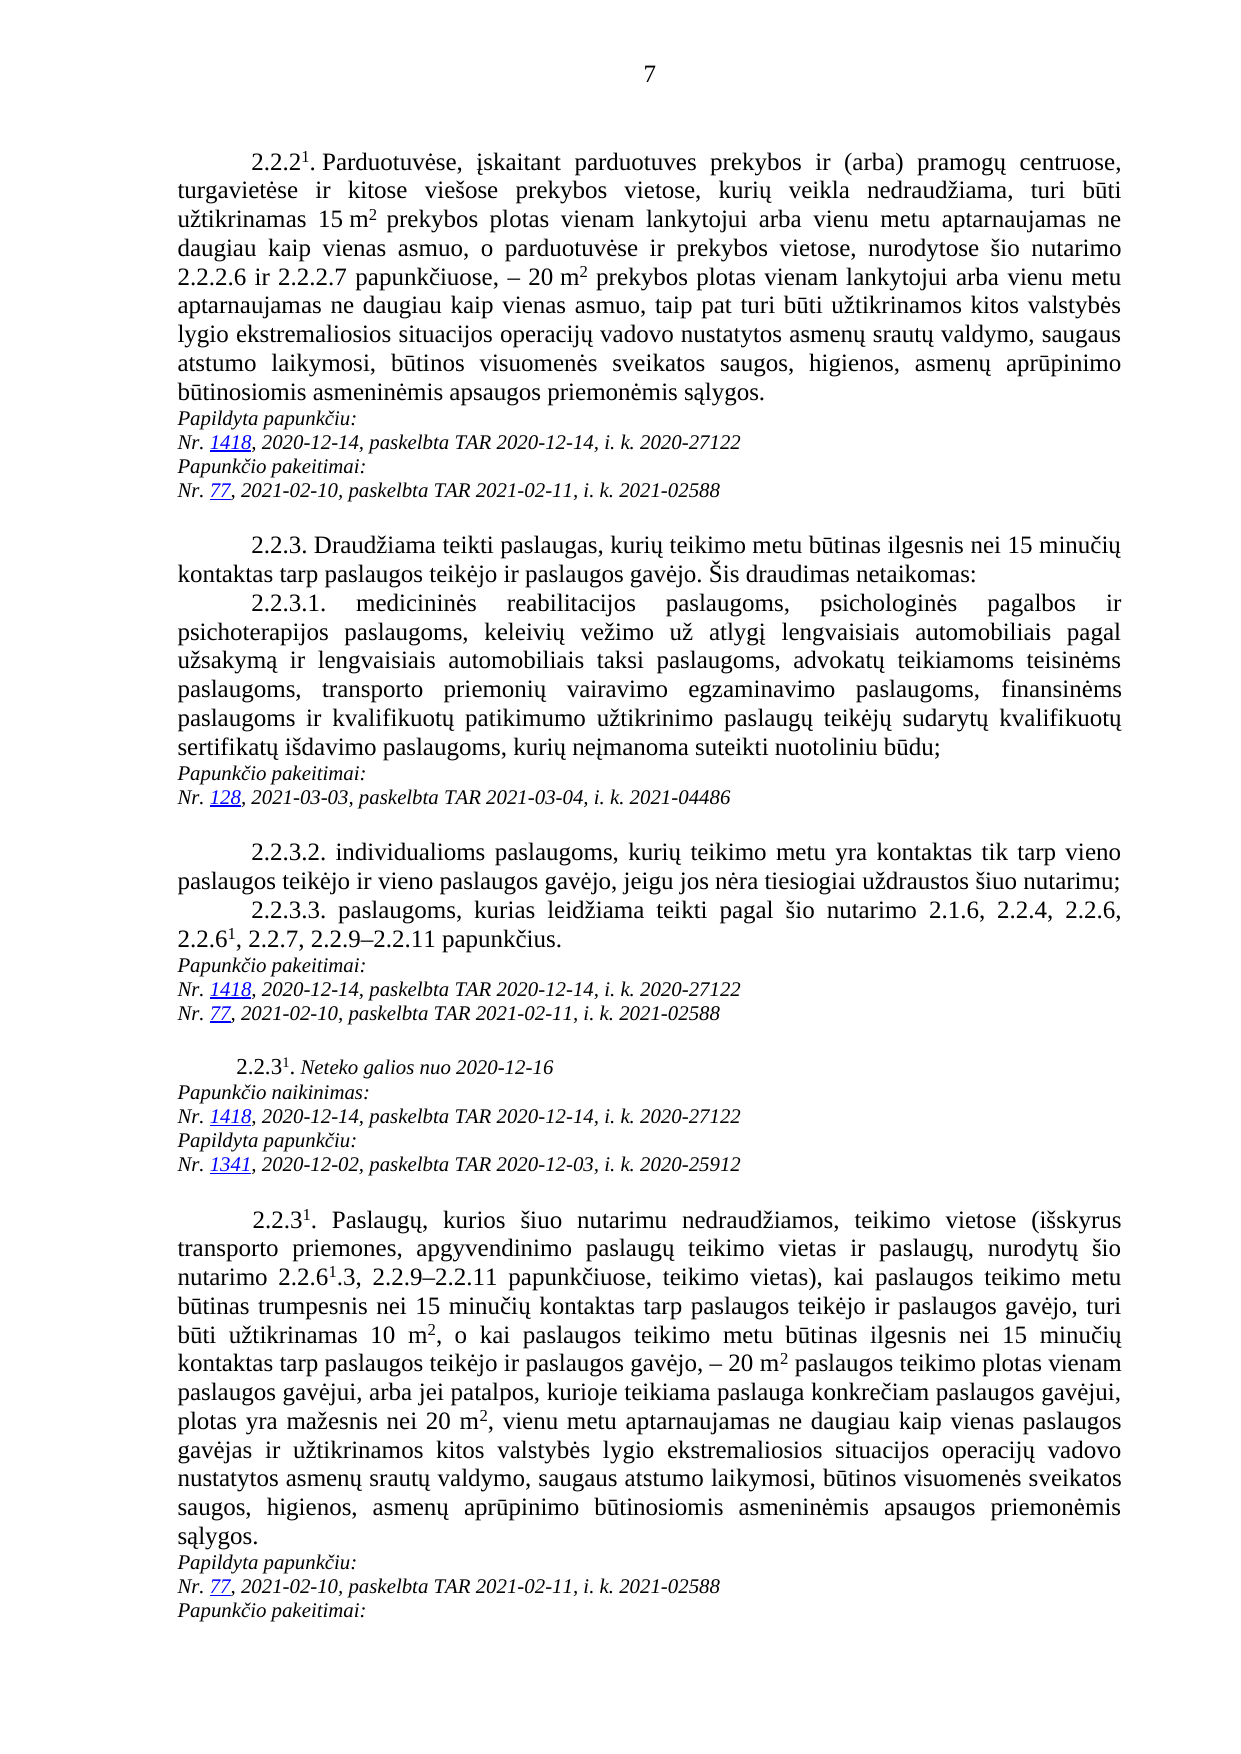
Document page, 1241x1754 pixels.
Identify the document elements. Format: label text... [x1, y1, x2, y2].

text Nr. 77, 2021-02-10, paskelbta TAR 2021-02-11, i. k. 2021-02588 [177, 1001, 1122, 1025]
text 2.2.31. Neteko galios nuo 2020-12-16 [177, 1053, 1122, 1080]
text Nr. 77, 2021-02-10, paskelbta TAR 2021-02-11, i. k. 2021-02588 [177, 1574, 1122, 1598]
text Papildyta papunkčiu: [177, 406, 1122, 430]
text Papunkčio pakeitimai: [177, 952, 1122, 977]
text Nr. 77, 2021-02-10, paskelbta TAR 2021-02-11, i. k. 2021-02588 [177, 478, 1122, 502]
text Nr. 1418, 2020-12-14, paskelbta TAR 2020-12-14, i. k. 2020-27122 [177, 1104, 1122, 1128]
text Nr. 128, 2021-03-03, paskelbta TAR 2021-03-04, i. k. 2021-04486 [177, 785, 1122, 809]
text Papunkčio pakeitimai: [177, 454, 1122, 478]
text Papunkčio pakeitimai: [177, 761, 1122, 785]
text Papildyta papunkčiu: [177, 1550, 1122, 1574]
text Papunkčio naikinimas: [177, 1080, 1122, 1104]
text 2.2.21. Parduotuvėse, įskaitant parduotuves prekybos ir (arba) pramogų centruose, turgavietėse ir kitose viešose prekybos vietose, kurių veikla nedraudžiama, turi būti užtikrinamas 15 m2 prekybos plotas vienam lankytojui arba vienu metu aptarnaujamas ne daugiau kaip vienas asmuo, o parduotuvėse ir prekybos vietose, nurodytose šio nutarimo 2.2.2.6 ir 2.2.2.7 papunkčiuose, – 20 m2 prekybos plotas vienam lankytojui arba vienu metu aptarnaujamas ne daugiau kaip vienas asmuo, taip pat turi būti užtikrinamos kitos valstybės lygio ekstremaliosios situacijos operacijų vadovo nustatytos asmenų srautų valdymo, saugaus atstumo laikymosi, būtinos visuomenės sveikatos saugos, higienos, asmenų aprūpinimo būtinosiomis asmeninėmis apsaugos priemonėmis sąlygos. [177, 147, 1122, 406]
text 2.2.3.2. individualioms paslaugoms, kurių teikimo metu yra kontaktas tik tarp vieno paslaugos teikėjo ir vieno paslaugos gavėjo, jeigu jos nėra tiesiogiai uždraustos šiuo nutarimu; [177, 837, 1122, 895]
text Nr. 1418, 2020-12-14, paskelbta TAR 2020-12-14, i. k. 2020-27122 [177, 977, 1122, 1001]
text 2.2.3.3. paslaugoms, kurias leidžiama teikti pagal šio nutarimo 2.1.6, 2.2.4, 2.2.6, 2.2.61, 2.2.7, 2.2.9–2.2.11 papunkčius. [177, 895, 1122, 952]
text Papildyta papunkčiu: [177, 1128, 1122, 1152]
text 2.2.31. Paslaugų, kurios šiuo nutarimu nedraudžiamos, teikimo vietose (išskyrus transporto priemones, apgyvendinimo paslaugų teikimo vietas ir paslaugų, nurodytų šio nutarimo 2.2.61.3, 2.2.9–2.2.11 papunkčiuose, teikimo vietas), kai paslaugos teikimo metu būtinas trumpesnis nei 15 minučių kontaktas tarp paslaugos teikėjo ir paslaugos gavėjo, turi būti užtikrinamas 10 m2, o kai paslaugos teikimo metu būtinas ilgesnis nei 15 minučių kontaktas tarp paslaugos teikėjo ir paslaugos gavėjo, – 20 m2 paslaugos teikimo plotas vienam paslaugos gavėjui, arba jei patalpos, kurioje teikiama paslauga konkrečiam paslaugos gavėjui, plotas yra mažesnis nei 20 m2, vienu metu aptarnaujamas ne daugiau kaip vienas paslaugos gavėjas ir užtikrinamos kitos valstybės lygio ekstremaliosios situacijos operacijų vadovo nustatytos asmenų srautų valdymo, saugaus atstumo laikymosi, būtinos visuomenės sveikatos saugos, higienos, asmenų aprūpinimo būtinosiomis asmeninėmis apsaugos priemonėmis sąlygos. [177, 1205, 1122, 1550]
text 2.2.3.1. medicininės reabilitacijos paslaugoms, psichologinės pagalbos ir psichoterapijos paslaugoms, keleivių vežimo už atlygį lengvaisiais automobiliais pagal užsakymą ir lengvaisiais automobiliais taksi paslaugoms, advokatų teikiamoms teisinėms paslaugoms, transporto priemonių vairavimo egzaminavimo paslaugoms, finansinėms paslaugoms ir kvalifikuotų patikimumo užtikrinimo paslaugų teikėjų sudarytų kvalifikuotų sertifikatų išdavimo paslaugoms, kurių neįmanoma suteikti nuotoliniu būdu; [177, 588, 1122, 761]
text 2.2.3. Draudžiama teikti paslaugas, kurių teikimo metu būtinas ilgesnis nei 15 minučių kontaktas tarp paslaugos teikėjo ir paslaugos gavėjo. Šis draudimas netaikomas: [177, 531, 1122, 588]
text Nr. 1341, 2020-12-02, paskelbta TAR 2020-12-03, i. k. 2020-25912 [177, 1152, 1122, 1176]
text Nr. 1418, 2020-12-14, paskelbta TAR 2020-12-14, i. k. 2020-27122 [177, 430, 1122, 454]
text Papunkčio pakeitimai: [177, 1598, 1122, 1622]
